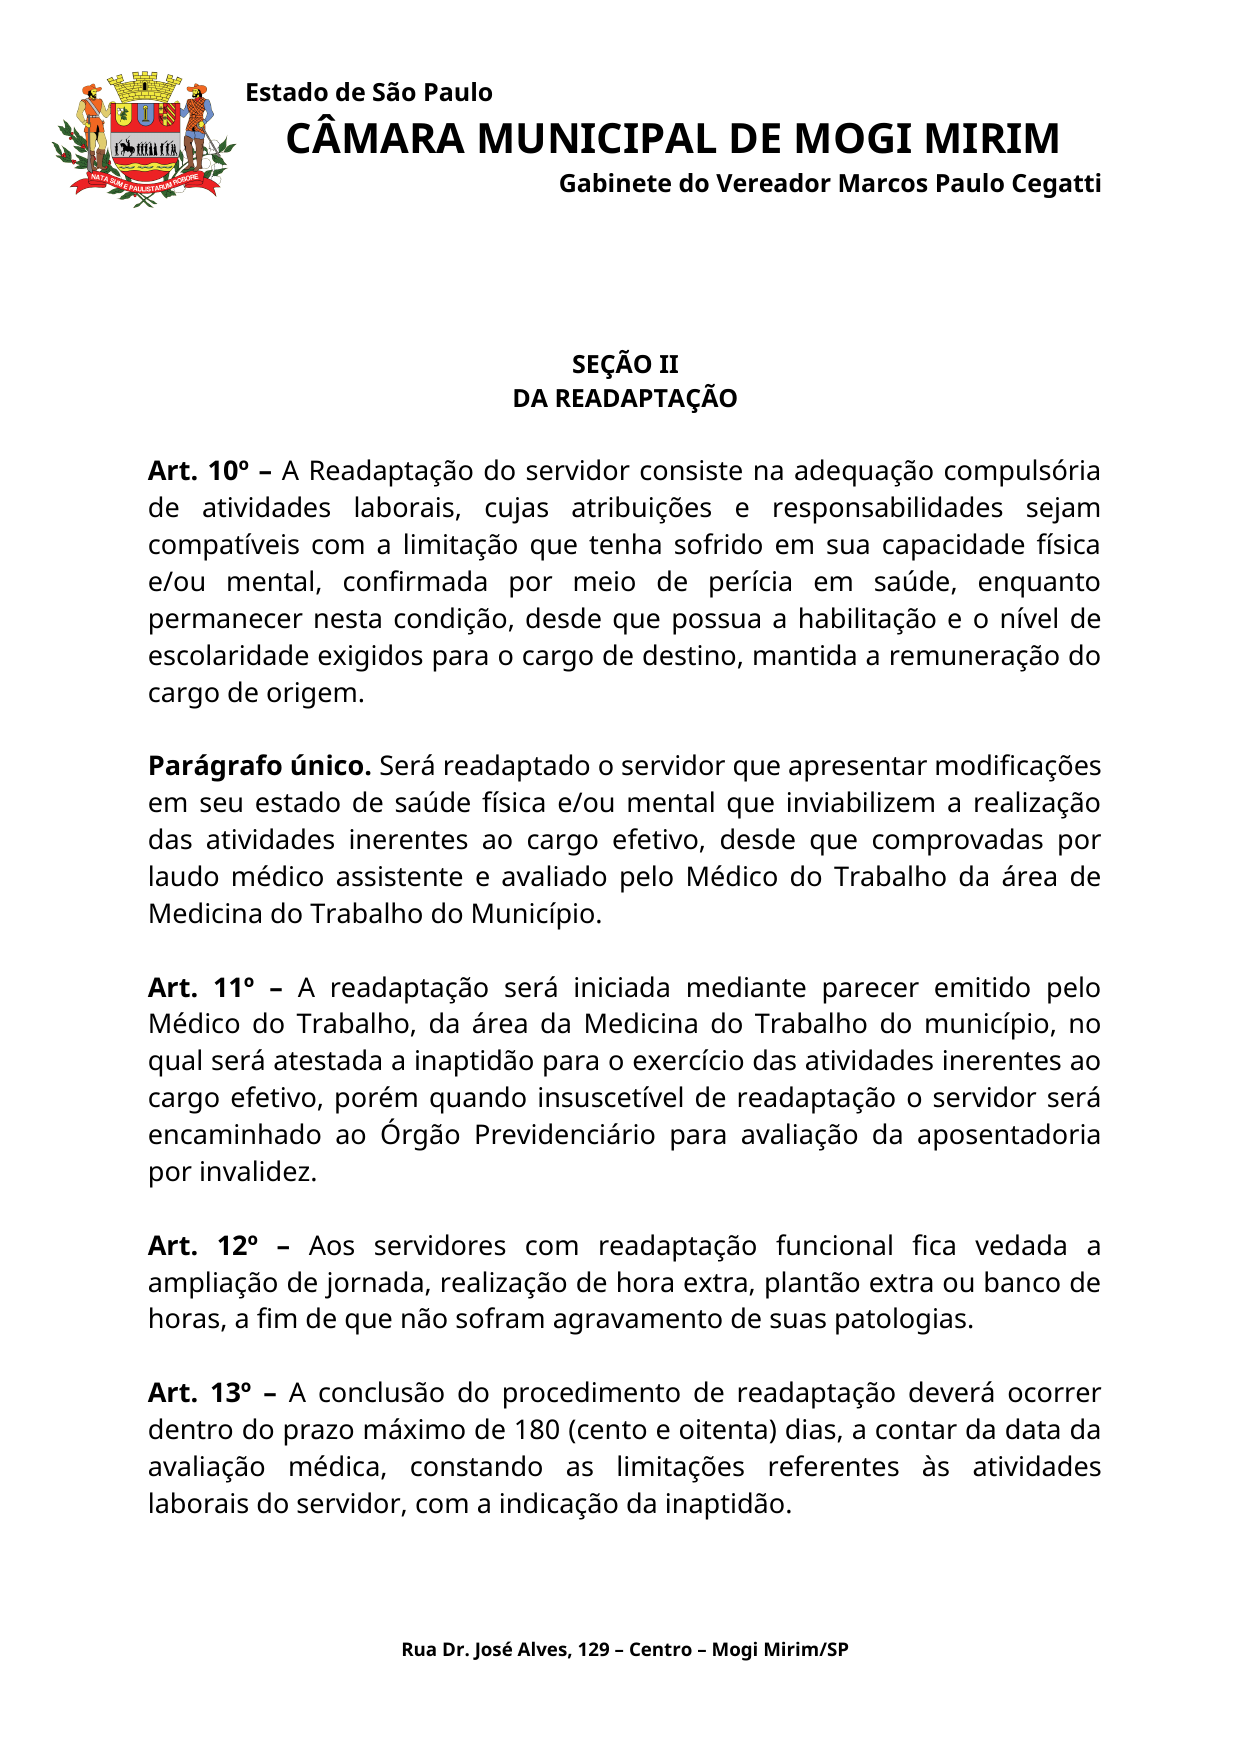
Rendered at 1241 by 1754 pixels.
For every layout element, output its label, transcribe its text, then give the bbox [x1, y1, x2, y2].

picture [28, 59, 258, 220]
text DA READAPTAÇÃO [148, 381, 1103, 415]
picture [251, 86, 258, 98]
text SEÇÃO II [148, 347, 1103, 381]
text Art. 12º – Aos servidores com readaptação funcional fica vedada a ampliação de jornada, realização de hora extra, plantão extra ou banco de horas, a fim de que não sofram agravamento de suas patologias. [148, 1226, 1103, 1337]
text Art. 10º – A Readaptação do servidor consiste na adequação compulsória de atividades laborais, cujas atribuições e responsabilidades sejam compatíveis com a limitação que tenha sofrido em sua capacidade física e/ou mental, confirmada por meio de perícia em saúde, enquanto permanecer nesta condição, desde que possua a habilitação e o nível de escolaridade exigidos para o cargo de destino, mantida a remuneração do cargo de origem. [148, 452, 1103, 710]
text Art. 13º – A conclusão do procedimento de readaptação deverá ocorrer dentro do prazo máximo de 180 (cento e oitenta) dias, a contar da data da avaliação médica, constando as limitações referentes às atividades laborais do servidor, com a indicação da inaptidão. [148, 1374, 1103, 1521]
text Parágrafo único. Será readaptado o servidor que apresentar modificações em seu estado de saúde física e/ou mental que inviabilizem a realização das atividades inerentes ao cargo efetivo, desde que comprovadas por laudo médico assistente e avaliado pelo Médico do Trabalho da área de Medicina do Trabalho do Município. [148, 747, 1103, 931]
text Art. 11º – A readaptação será iniciada mediante parecer emitido pelo Médico do Trabalho, da área da Medicina do Trabalho do município, no qual será atestada a inaptidão para o exercício das atividades inerentes ao cargo efetivo, porém quando insuscetível de readaptação o servidor será encaminhado ao Órgão Previdenciário para avaliação da aposentadoria por invalidez. [148, 968, 1103, 1189]
